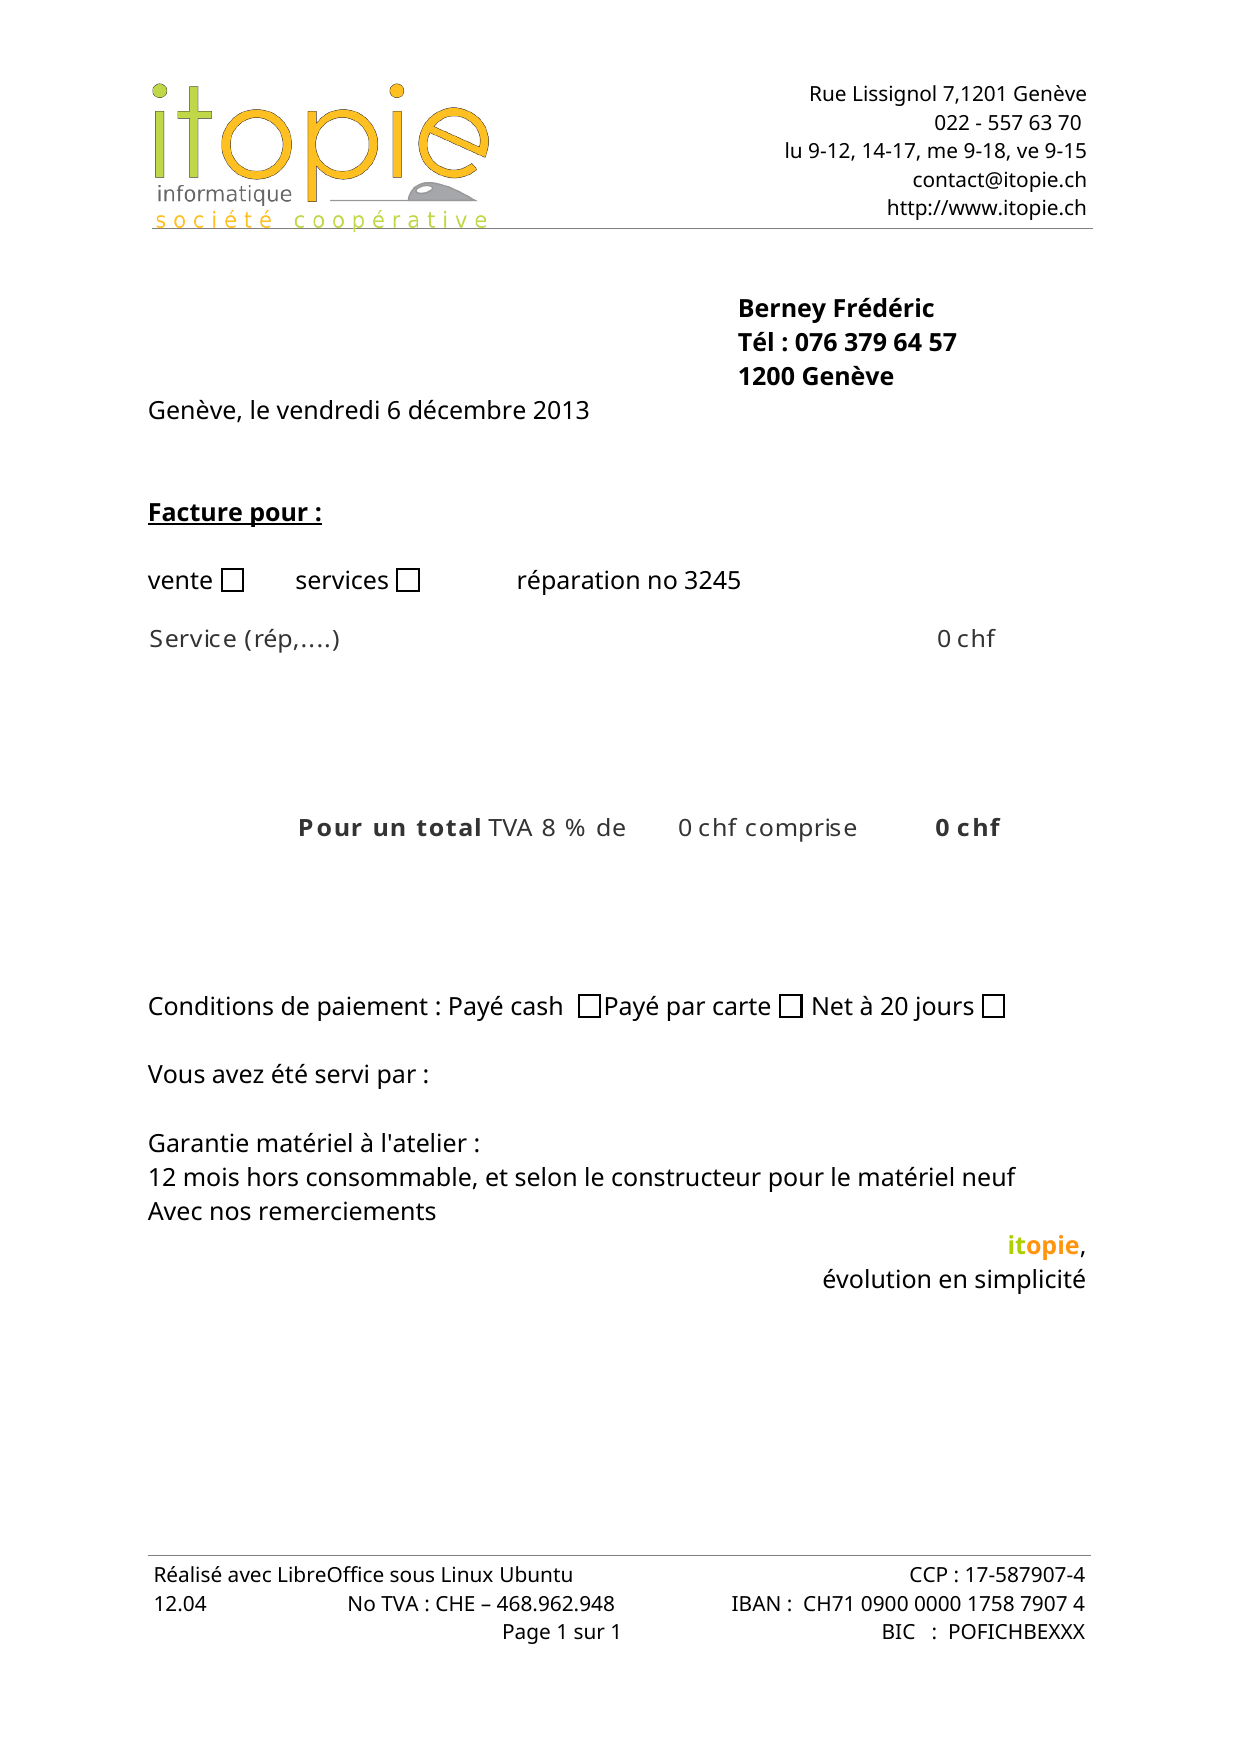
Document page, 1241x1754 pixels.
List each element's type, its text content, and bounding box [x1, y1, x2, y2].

text Berney Frédéric [148, 290, 1093, 324]
text Genève, le vendredi 6 décembre 2013 [148, 392, 1093, 427]
text Avec nos remerciements [148, 1193, 1093, 1227]
text 1200 Genève [148, 358, 1093, 392]
text itopie, [148, 1227, 1093, 1262]
text Facture pour : [148, 495, 1093, 529]
text vente services réparation no 3245 [148, 563, 1093, 597]
picture [138, 72, 500, 244]
text 12 mois hors consommable, et selon le constructeur pour le matériel neuf [148, 1159, 1093, 1193]
text Tél : 076 379 64 57 [148, 324, 1093, 358]
text évolution en simplicité [148, 1262, 1093, 1296]
text Vous avez été servi par : [148, 1057, 1093, 1091]
text Conditions de paiement : Payé cash Payé par carte Net à 20 jours [148, 989, 1093, 1023]
text Garantie matériel à l'atelier : [148, 1125, 1093, 1159]
